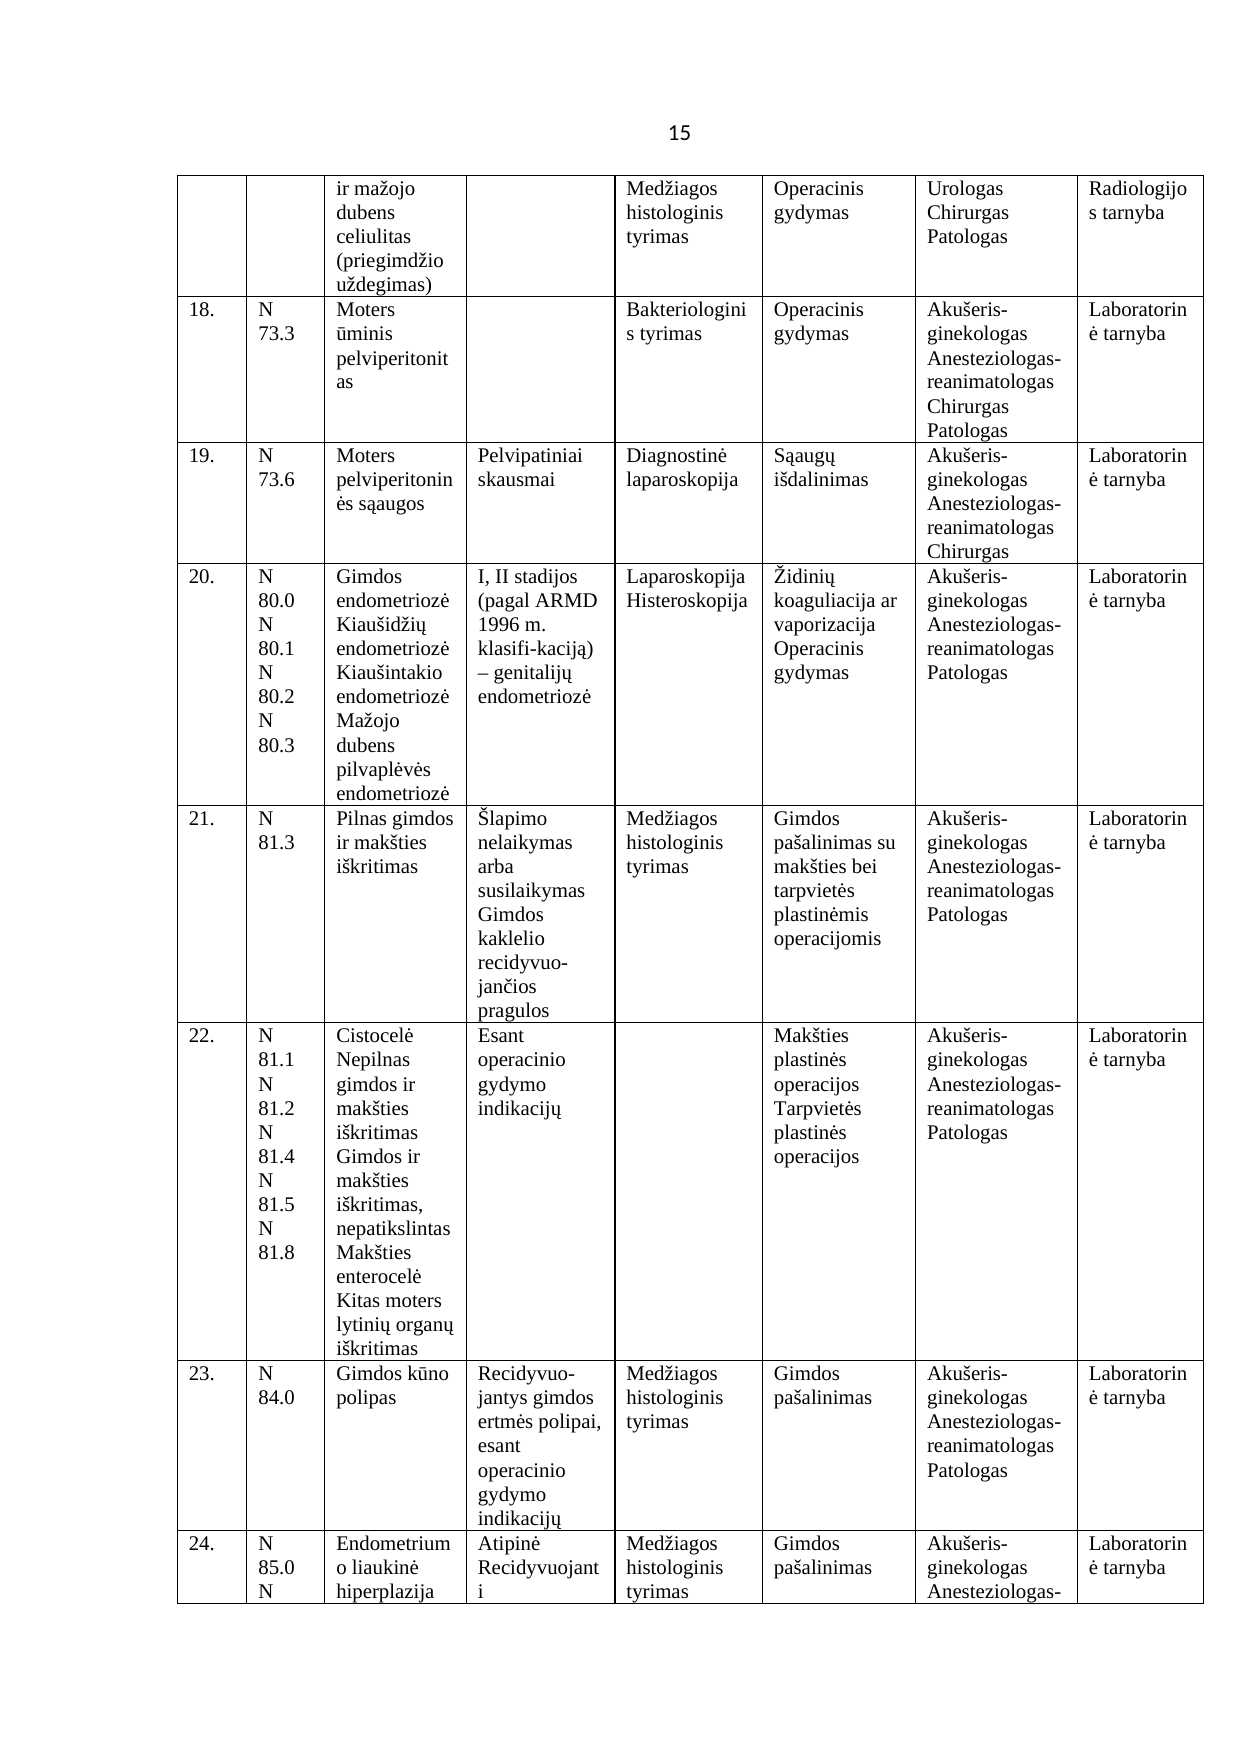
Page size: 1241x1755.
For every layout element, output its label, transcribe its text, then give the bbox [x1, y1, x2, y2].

table_cell Operacinis gydymas [763, 176, 915, 296]
table_cell Laboratorinė tarnyba [1078, 564, 1203, 805]
table_cell N 81.3 [247, 806, 324, 1022]
table_cell [178, 176, 246, 296]
table_cell Gimdos pašalinimas [763, 1531, 915, 1603]
table_cell 21. [178, 806, 246, 1022]
table_cell Endometriumo liaukinė hiperplazija [325, 1531, 466, 1603]
table_cell Medžiagos histologinis tyrimas [616, 176, 762, 296]
table_cell 23. [178, 1361, 246, 1530]
table_cell Moters ūminis pelviperitonitas [325, 297, 466, 442]
table_cell Židinių koaguliacija ar vaporizacija Operacinis gydymas [763, 564, 915, 805]
table_cell Gimdos endometriozė Kiaušidžių endometriozė Kiaušintakio endometriozė Mažojo dubens pilvaplėvės endometriozė [325, 564, 466, 805]
table_cell Esant operacinio gydymo indikacijų [467, 1023, 614, 1360]
table_cell I, II stadijos (pagal ARMD 1996 m. klasifi-kaciją) – genitalijų endometriozė [467, 564, 614, 805]
table_cell [247, 176, 324, 296]
table_cell Medžiagos histologinis tyrimas [616, 806, 762, 1022]
table_cell Gimdos pašalinimas su makšties bei tarpvietės plastinėmis operacijomis [763, 806, 915, 1022]
table_cell Pelvipatiniai skausmai [467, 443, 614, 563]
table_cell N 84.0 [247, 1361, 324, 1530]
table_cell N 81.1 N 81.2 N 81.4 N 81.5 N 81.8 [247, 1023, 324, 1360]
table_cell Akušeris-ginekologas Anesteziologas-reanimatologas Patologas [916, 564, 1077, 805]
table_cell Gimdos pašalinimas [763, 1361, 915, 1530]
table_cell 18. [178, 297, 246, 442]
table_cell Akušeris-ginekologas Anesteziologas-reanimatologas Patologas [916, 806, 1077, 1022]
table_cell Laboratorinė tarnyba [1078, 806, 1203, 1022]
table_cell [467, 297, 614, 442]
table_cell 19. [178, 443, 246, 563]
table_cell Laparoskopija Histeroskopija [616, 564, 762, 805]
table_cell Makšties plastinės operacijos Tarpvietės plastinės operacijos [763, 1023, 915, 1360]
table_cell Gimdos kūno polipas [325, 1361, 466, 1530]
table_cell Akušeris-ginekologas Anesteziologas-reanimatologas Chirurgas Patologas [916, 297, 1077, 442]
table_cell Bakteriologinis tyrimas [616, 297, 762, 442]
table_cell 24. [178, 1531, 246, 1603]
table_cell Laboratorinė tarnyba [1078, 1361, 1203, 1530]
table_cell N 73.3 [247, 297, 324, 442]
table_cell Medžiagos histologinis tyrimas [616, 1361, 762, 1530]
table_cell Cistocelė Nepilnas gimdos ir makšties iškritimas Gimdos ir makšties iškritimas, nepatikslintas Makšties enterocelė Kitas moters lytinių organų iškritimas [325, 1023, 466, 1360]
table_cell Radiologijos tarnyba [1078, 176, 1203, 296]
table_cell Akušeris-ginekologas Anesteziologas-reanimatologas Patologas [916, 1023, 1077, 1360]
table_cell N 73.6 [247, 443, 324, 563]
table_cell Pilnas gimdos ir makšties iškritimas [325, 806, 466, 1022]
table_cell Laboratorinė tarnyba [1078, 443, 1203, 563]
table_cell Sąaugų išdalinimas [763, 443, 915, 563]
table_cell Atipinė Recidyvuojanti [467, 1531, 614, 1603]
table_cell Akušeris-ginekologas Anesteziologas-reanimatologas Patologas [916, 1361, 1077, 1530]
table_cell Recidyvuo-jantys gimdos ertmės polipai, esant operacinio gydymo indikacijų [467, 1361, 614, 1530]
table_cell ir mažojo dubens celiulitas (priegimdžio uždegimas) [325, 176, 466, 296]
table_cell Šlapimo nelaikymas arba susilaikymas Gimdos kaklelio recidyvuo-jančios pragulos [467, 806, 614, 1022]
table_cell N 85.0 N [247, 1531, 324, 1603]
table_cell [616, 1023, 762, 1360]
table_cell Medžiagos histologinis tyrimas [616, 1531, 762, 1603]
table_cell 22. [178, 1023, 246, 1360]
table_cell 20. [178, 564, 246, 805]
table_cell Urologas Chirurgas Patologas [916, 176, 1077, 296]
table_cell N 80.0 N 80.1 N 80.2 N 80.3 [247, 564, 324, 805]
table_cell Moters pelviperitoninės sąaugos [325, 443, 466, 563]
table_cell Laboratorinė tarnyba [1078, 1023, 1203, 1360]
table_cell Diagnostinė laparoskopija [616, 443, 762, 563]
table_cell Operacinis gydymas [763, 297, 915, 442]
table_cell Laboratorinė tarnyba [1078, 1531, 1203, 1603]
table_cell [467, 176, 614, 296]
table_cell Akušeris-ginekologas Anesteziologas- [916, 1531, 1077, 1603]
table_cell Laboratorinė tarnyba [1078, 297, 1203, 442]
table_cell Akušeris-ginekologas Anesteziologas-reanimatologas Chirurgas [916, 443, 1077, 563]
